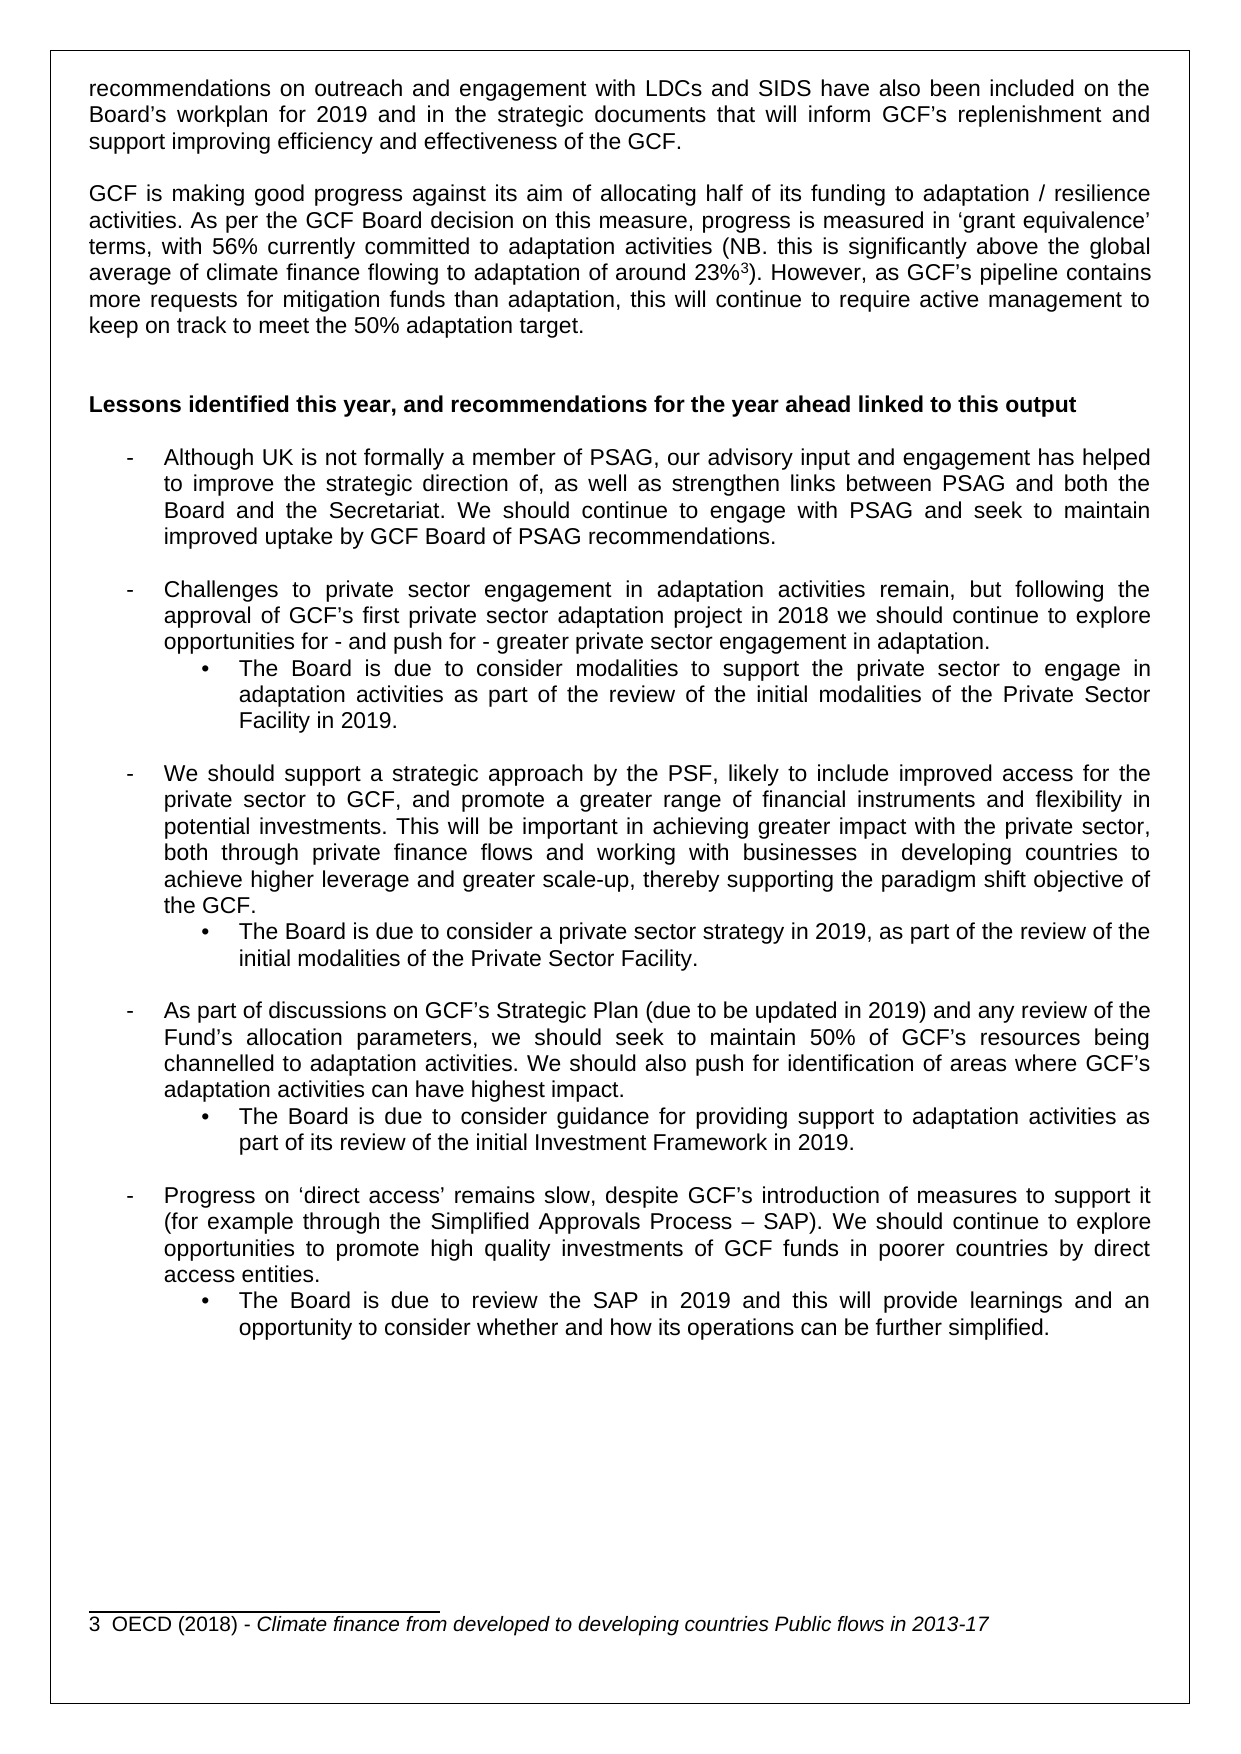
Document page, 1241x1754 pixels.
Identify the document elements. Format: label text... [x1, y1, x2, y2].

text Lessons identified this year, and recommendations for the year ahead linked to this output [89, 391, 1152, 417]
text OECD (2018) - Climate finance from developed to developing countries Public flows in 2013-17 [89, 1612, 1152, 1636]
list Progress on ‘direct access’ remains slow, despite GCF’s introduction of measures to support it (for example through the Simplified Approvals Process – SAP). We should continue to explore opportunities to promote high quality investments of GCF funds in poorer countries by direct access entities. [126, 1182, 1152, 1287]
list The Board is due to consider modalities to support the private sector to engage in adaptation activities as part of the review of the initial modalities of the Private Sector Facility in 2019. [201, 655, 1152, 734]
list We should support a strategic approach by the PSF, likely to include improved access for the private sector to GCF, and promote a greater range of financial instruments and flexibility in potential investments. This will be important in achieving greater impact with the private sector, both through private finance flows and working with businesses in developing countries to achieve higher leverage and greater scale-up, thereby supporting the paradigm shift objective of the GCF. [126, 760, 1152, 918]
list Challenges to private sector engagement in adaptation activities remain, but following the approval of GCF’s first private sector adaptation project in 2018 we should continue to explore opportunities for - and push for - greater private sector engagement in adaptation. [126, 576, 1152, 655]
list The Board is due to consider a private sector strategy in 2019, as part of the review of the initial modalities of the Private Sector Facility. [201, 918, 1152, 971]
list The Board is due to consider guidance for providing support to adaptation activities as part of its review of the initial Investment Framework in 2019. [201, 1103, 1152, 1155]
list The Board is due to review the SAP in 2019 and this will provide learnings and an opportunity to consider whether and how its operations can be further simplified. [201, 1287, 1152, 1340]
text recommendations on outreach and engagement with LDCs and SIDS have also been included on the Board’s workplan for 2019 and in the strategic documents that will inform GCF’s replenishment and support improving efficiency and effectiveness of the GCF. [89, 75, 1152, 154]
text GCF is making good progress against its aim of allocating half of its funding to adaptation / resilience activities. As per the GCF Board decision on this measure, progress is measured in ‘grant equivalence’ terms, with 56% currently committed to adaptation activities (NB. this is significantly above the global average of climate finance flowing to adaptation of around 23%). However, as GCF’s pipeline contains more requests for mitigation funds than adaptation, this will continue to require active management to keep on track to meet the 50% adaptation target. [89, 180, 1152, 338]
list As part of discussions on GCF’s Strategic Plan (due to be updated in 2019) and any review of the Fund’s allocation parameters, we should seek to maintain 50% of GCF’s resources being channelled to adaptation activities. We should also push for identification of areas where GCF’s adaptation activities can have highest impact. [126, 997, 1152, 1103]
list Although UK is not formally a member of PSAG, our advisory input and engagement has helped to improve the strategic direction of, as well as strengthen links between PSAG and both the Board and the Secretariat. We should continue to engage with PSAG and seek to maintain improved uptake by GCF Board of PSAG recommendations. [126, 444, 1152, 549]
